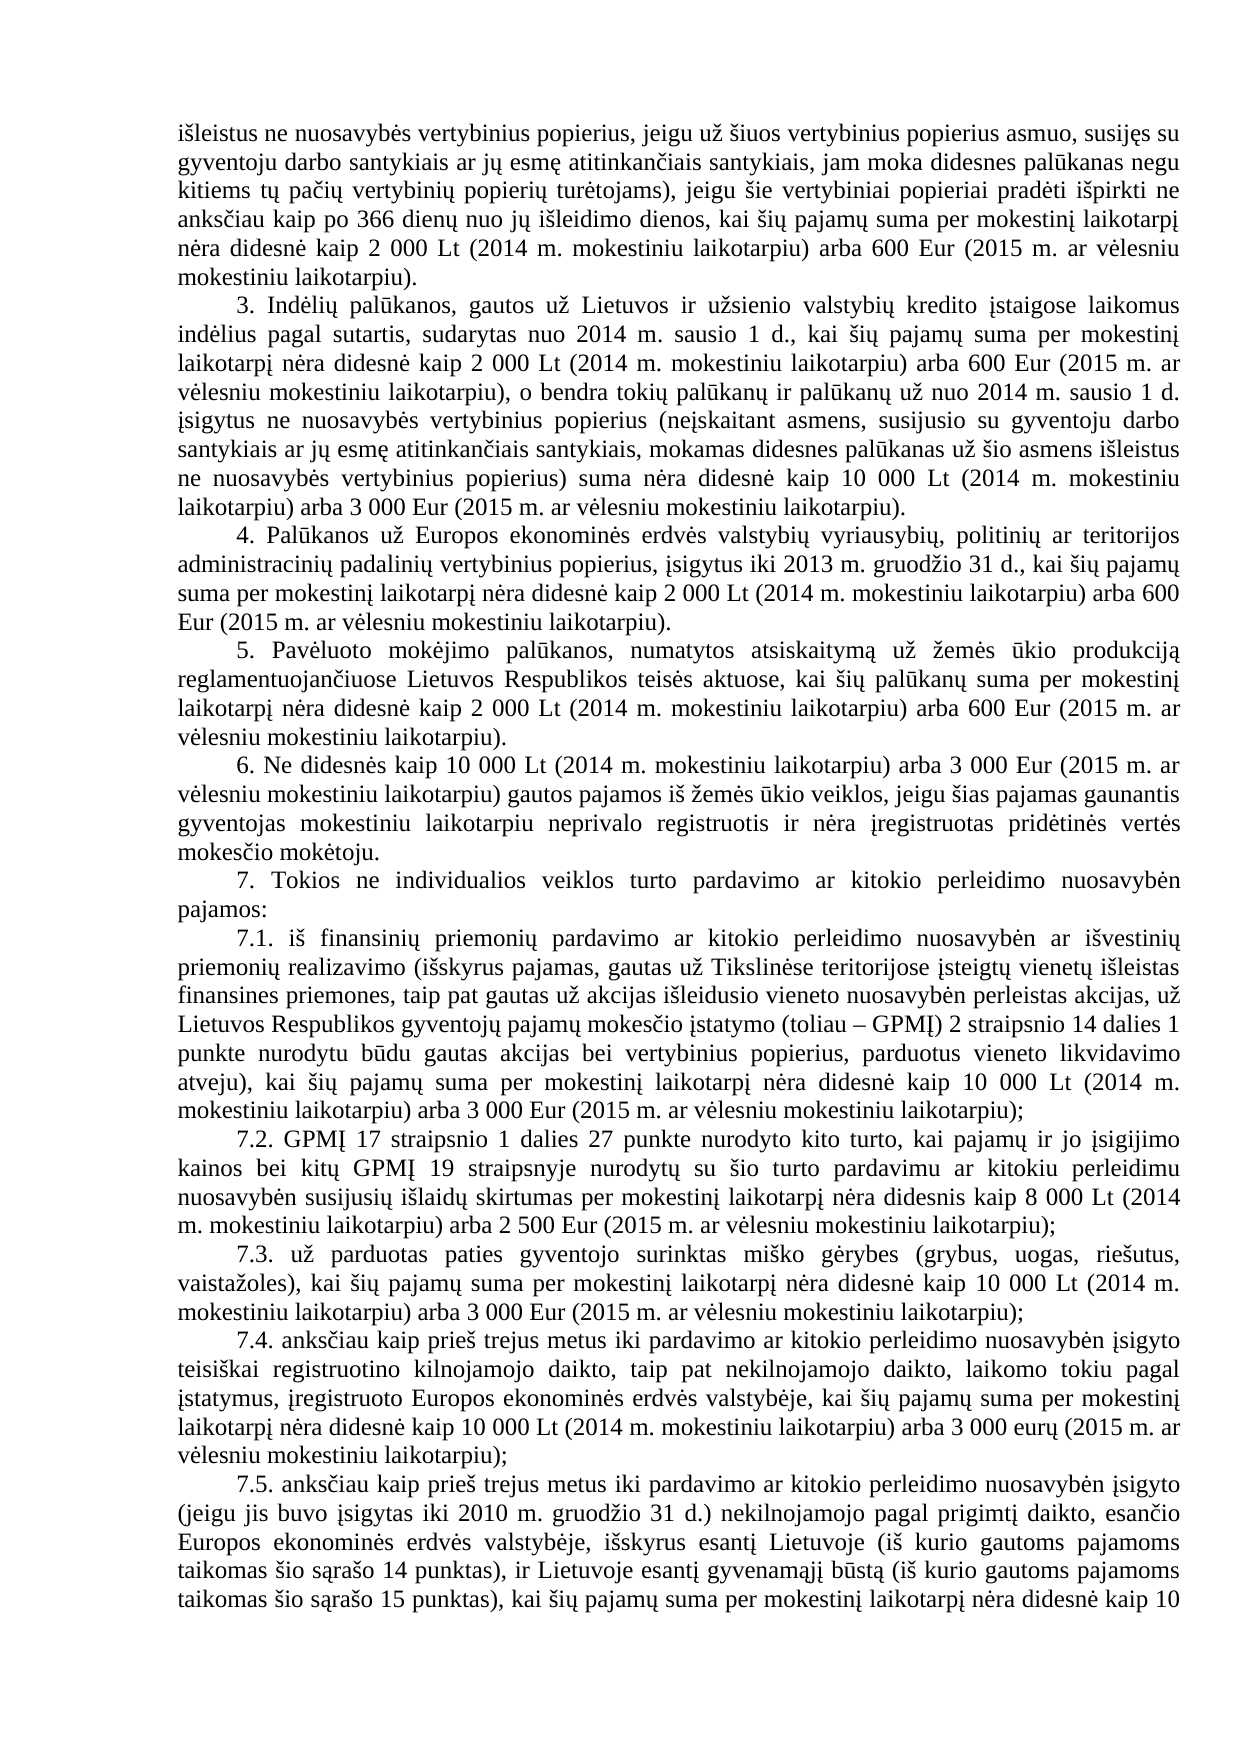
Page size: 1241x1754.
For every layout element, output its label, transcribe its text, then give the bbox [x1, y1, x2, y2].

text 7.3. už parduotas paties gyventojo surinktas miško gėrybes (grybus, uogas, riešutus, vaistažoles), kai šių pajamų suma per mokestinį laikotarpį nėra didesnė kaip 10 000 Lt (2014 m. mokestiniu laikotarpiu) arba 3 000 Eur (2015 m. ar vėlesniu mokestiniu laikotarpiu); [177, 1239, 1181, 1326]
text 7.5. anksčiau kaip prieš trejus metus iki pardavimo ar kitokio perleidimo nuosavybėn įsigyto (jeigu jis buvo įsigytas iki 2010 m. gruodžio 31 d.) nekilnojamojo pagal prigimtį daikto, esančio Europos ekonominės erdvės valstybėje, išskyrus esantį Lietuvoje (iš kurio gautoms pajamoms taikomas šio sąrašo 14 punktas), ir Lietuvoje esantį gyvenamąjį būstą (iš kurio gautoms pajamoms taikomas šio sąrašo 15 punktas), kai šių pajamų suma per mokestinį laikotarpį nėra didesnė kaip 10 [177, 1469, 1181, 1613]
text 6. Ne didesnės kaip 10 000 Lt (2014 m. mokestiniu laikotarpiu) arba 3 000 Eur (2015 m. ar vėlesniu mokestiniu laikotarpiu) gautos pajamos iš žemės ūkio veiklos, jeigu šias pajamas gaunantis gyventojas mokestiniu laikotarpiu neprivalo registruotis ir nėra įregistruotas pridėtinės vertės mokesčio mokėtoju. [177, 751, 1181, 866]
text 7. Tokios ne individualios veiklos turto pardavimo ar kitokio perleidimo nuosavybėn pajamos: [177, 866, 1181, 923]
text 5. Pavėluoto mokėjimo palūkanos, numatytos atsiskaitymą už žemės ūkio produkciją reglamentuojančiuose Lietuvos Respublikos teisės aktuose, kai šių palūkanų suma per mokestinį laikotarpį nėra didesnė kaip 2 000 Lt (2014 m. mokestiniu laikotarpiu) arba 600 Eur (2015 m. ar vėlesniu mokestiniu laikotarpiu). [177, 636, 1181, 751]
text 4. Palūkanos už Europos ekonominės erdvės valstybių vyriausybių, politinių ar teritorijos administracinių padalinių vertybinius popierius, įsigytus iki 2013 m. gruodžio 31 d., kai šių pajamų suma per mokestinį laikotarpį nėra didesnė kaip 2 000 Lt (2014 m. mokestiniu laikotarpiu) arba 600 Eur (2015 m. ar vėlesniu mokestiniu laikotarpiu). [177, 521, 1181, 636]
text 7.4. anksčiau kaip prieš trejus metus iki pardavimo ar kitokio perleidimo nuosavybėn įsigyto teisiškai registruotino kilnojamojo daikto, taip pat nekilnojamojo daikto, laikomo tokiu pagal įstatymus, įregistruoto Europos ekonominės erdvės valstybėje, kai šių pajamų suma per mokestinį laikotarpį nėra didesnė kaip 10 000 Lt (2014 m. mokestiniu laikotarpiu) arba 3 000 eurų (2015 m. ar vėlesniu mokestiniu laikotarpiu); [177, 1326, 1181, 1469]
text 7.1. iš finansinių priemonių pardavimo ar kitokio perleidimo nuosavybėn ar išvestinių priemonių realizavimo (išskyrus pajamas, gautas už Tikslinėse teritorijose įsteigtų vienetų išleistas finansines priemones, taip pat gautas už akcijas išleidusio vieneto nuosavybėn perleistas akcijas, už Lietuvos Respublikos gyventojų pajamų mokesčio įstatymo (toliau – GPMĮ) 2 straipsnio 14 dalies 1 punkte nurodytu būdu gautas akcijas bei vertybinius popierius, parduotus vieneto likvidavimo atveju), kai šių pajamų suma per mokestinį laikotarpį nėra didesnė kaip 10 000 Lt (2014 m. mokestiniu laikotarpiu) arba 3 000 Eur (2015 m. ar vėlesniu mokestiniu laikotarpiu); [177, 923, 1181, 1124]
text 7.2. GPMĮ 17 straipsnio 1 dalies 27 punkte nurodyto kito turto, kai pajamų ir jo įsigijimo kainos bei kitų GPMĮ 19 straipsnyje nurodytų su šio turto pardavimu ar kitokiu perleidimu nuosavybėn susijusių išlaidų skirtumas per mokestinį laikotarpį nėra didesnis kaip 8 000 Lt (2014 m. mokestiniu laikotarpiu) arba 2 500 Eur (2015 m. ar vėlesniu mokestiniu laikotarpiu); [177, 1124, 1181, 1239]
text išleistus ne nuosavybės vertybinius popierius, jeigu už šiuos vertybinius popierius asmuo, susijęs su gyventoju darbo santykiais ar jų esmę atitinkančiais santykiais, jam moka didesnes palūkanas negu kitiems tų pačių vertybinių popierių turėtojams), jeigu šie vertybiniai popieriai pradėti išpirkti ne anksčiau kaip po 366 dienų nuo jų išleidimo dienos, kai šių pajamų suma per mokestinį laikotarpį nėra didesnė kaip 2 000 Lt (2014 m. mokestiniu laikotarpiu) arba 600 Eur (2015 m. ar vėlesniu mokestiniu laikotarpiu). [177, 118, 1181, 291]
text 3. Indėlių palūkanos, gautos už Lietuvos ir užsienio valstybių kredito įstaigose laikomus indėlius pagal sutartis, sudarytas nuo 2014 m. sausio 1 d., kai šių pajamų suma per mokestinį laikotarpį nėra didesnė kaip 2 000 Lt (2014 m. mokestiniu laikotarpiu) arba 600 Eur (2015 m. ar vėlesniu mokestiniu laikotarpiu), o bendra tokių palūkanų ir palūkanų už nuo 2014 m. sausio 1 d. įsigytus ne nuosavybės vertybinius popierius (neįskaitant asmens, susijusio su gyventoju darbo santykiais ar jų esmę atitinkančiais santykiais, mokamas didesnes palūkanas už šio asmens išleistus ne nuosavybės vertybinius popierius) suma nėra didesnė kaip 10 000 Lt (2014 m. mokestiniu laikotarpiu) arba 3 000 Eur (2015 m. ar vėlesniu mokestiniu laikotarpiu). [177, 291, 1181, 521]
